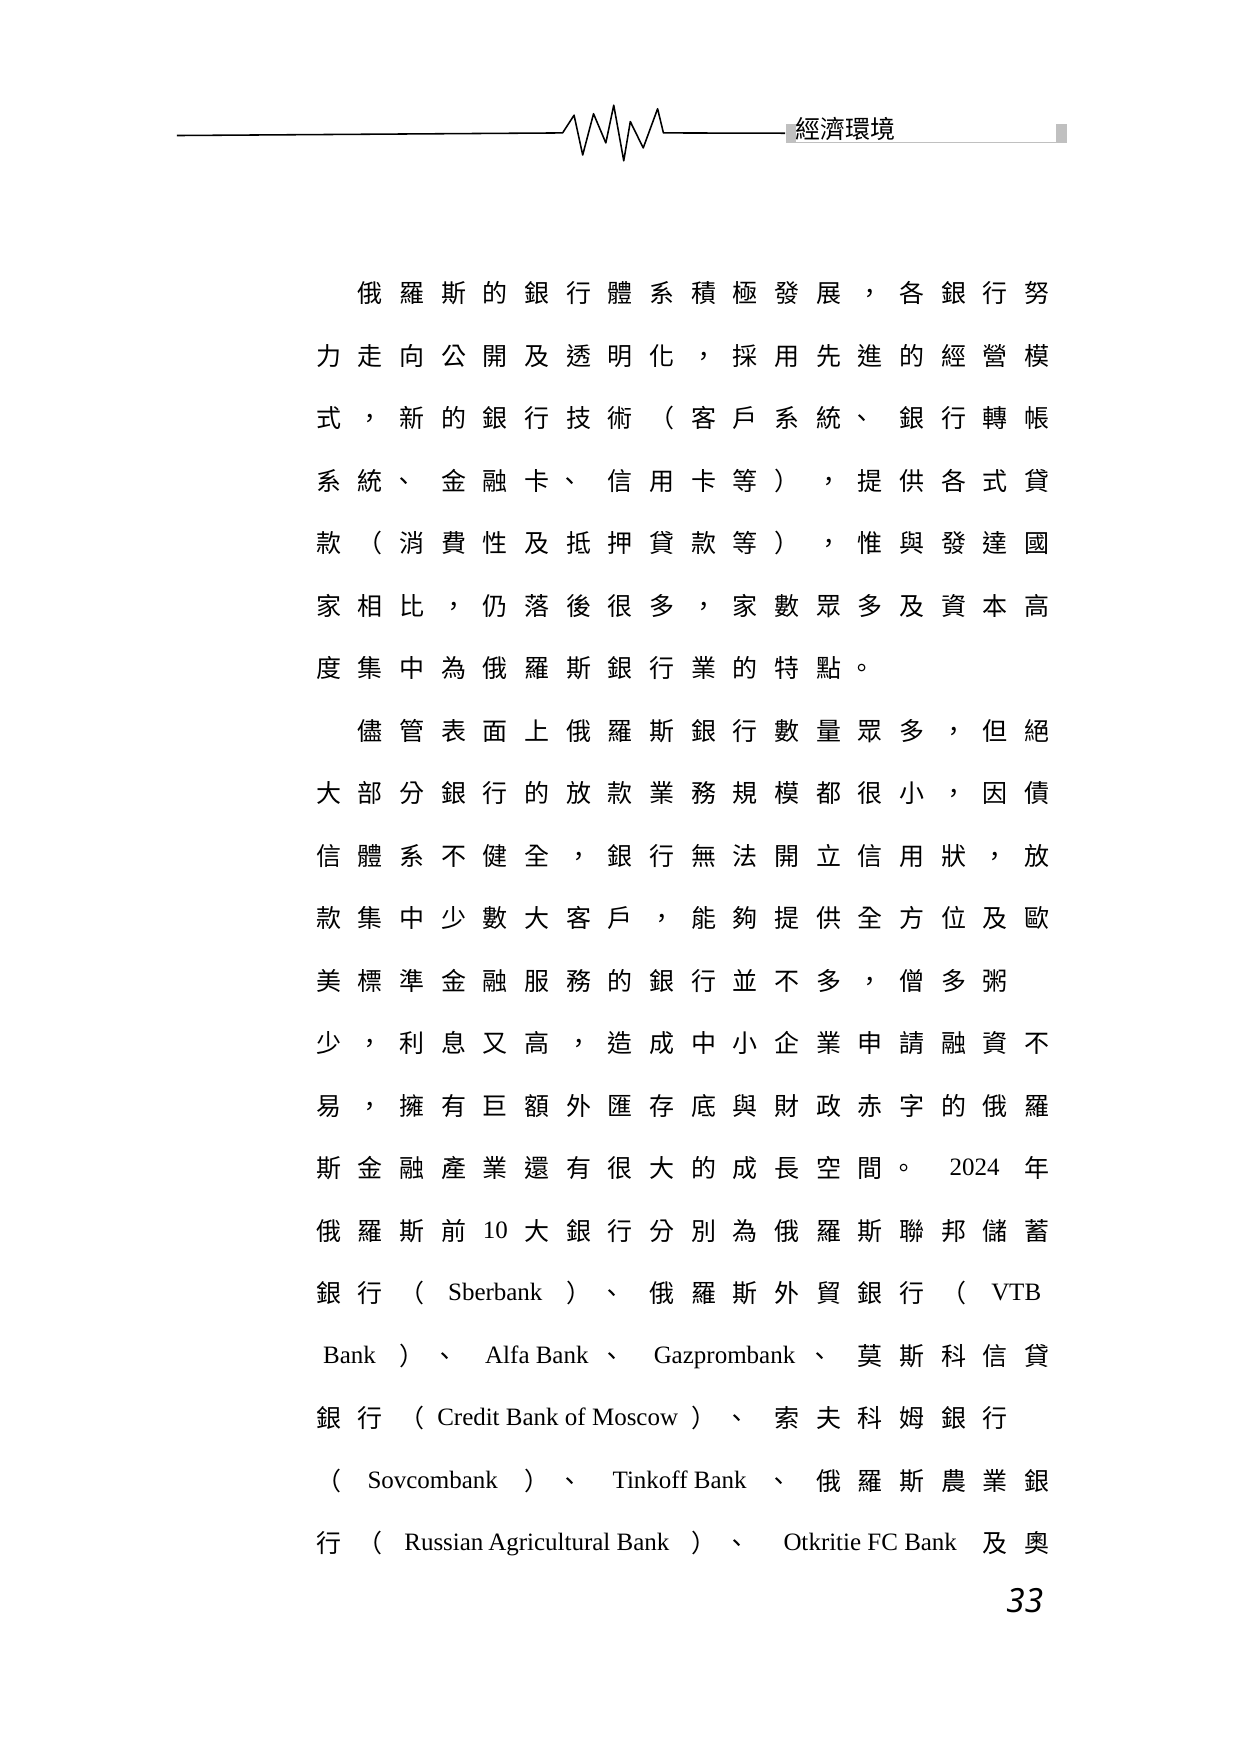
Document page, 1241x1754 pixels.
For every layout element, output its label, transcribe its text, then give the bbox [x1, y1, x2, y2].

text 俄羅斯的銀行體系積極發展，各銀行努力走向公開及透明化，採用先進的經營模式，新的銀行技術（客戶系統、銀行轉帳系統、金融卡、信用卡等），提供各式貸款（消費性及抵押貸款等），惟與發達國家相比，仍落後很多，家數眾多及資本高度集中為俄羅斯銀行業的特點。 [281, 250, 1058, 688]
text 儘管表面上俄羅斯銀行數量眾多，但絕大部分銀行的放款業務規模都很小，因債信體系不健全，銀行無法開立信用狀，放款集中少數大客戶，能夠提供全方位及歐美標準金融服務的銀行並不多，僧多粥少，利息又高，造成中小企業申請融資不易，擁有巨額外匯存底與財政赤字的俄羅斯金融產業還有很大的成長空間。2024年俄羅斯前10大銀行分別為俄羅斯聯邦儲蓄銀行（Sberbank）、俄羅斯外貿銀行（VTB Bank）、Alfa Bank、Gazprombank、莫斯科信貸銀行（Credit Bank of Moscow）、索夫科姆銀行 （Sovcombank）、Tinkoff Bank 、俄羅斯農業銀行（Russian Agricultural Bank）、Otkritie FC Bank及奧 [281, 688, 1058, 1563]
